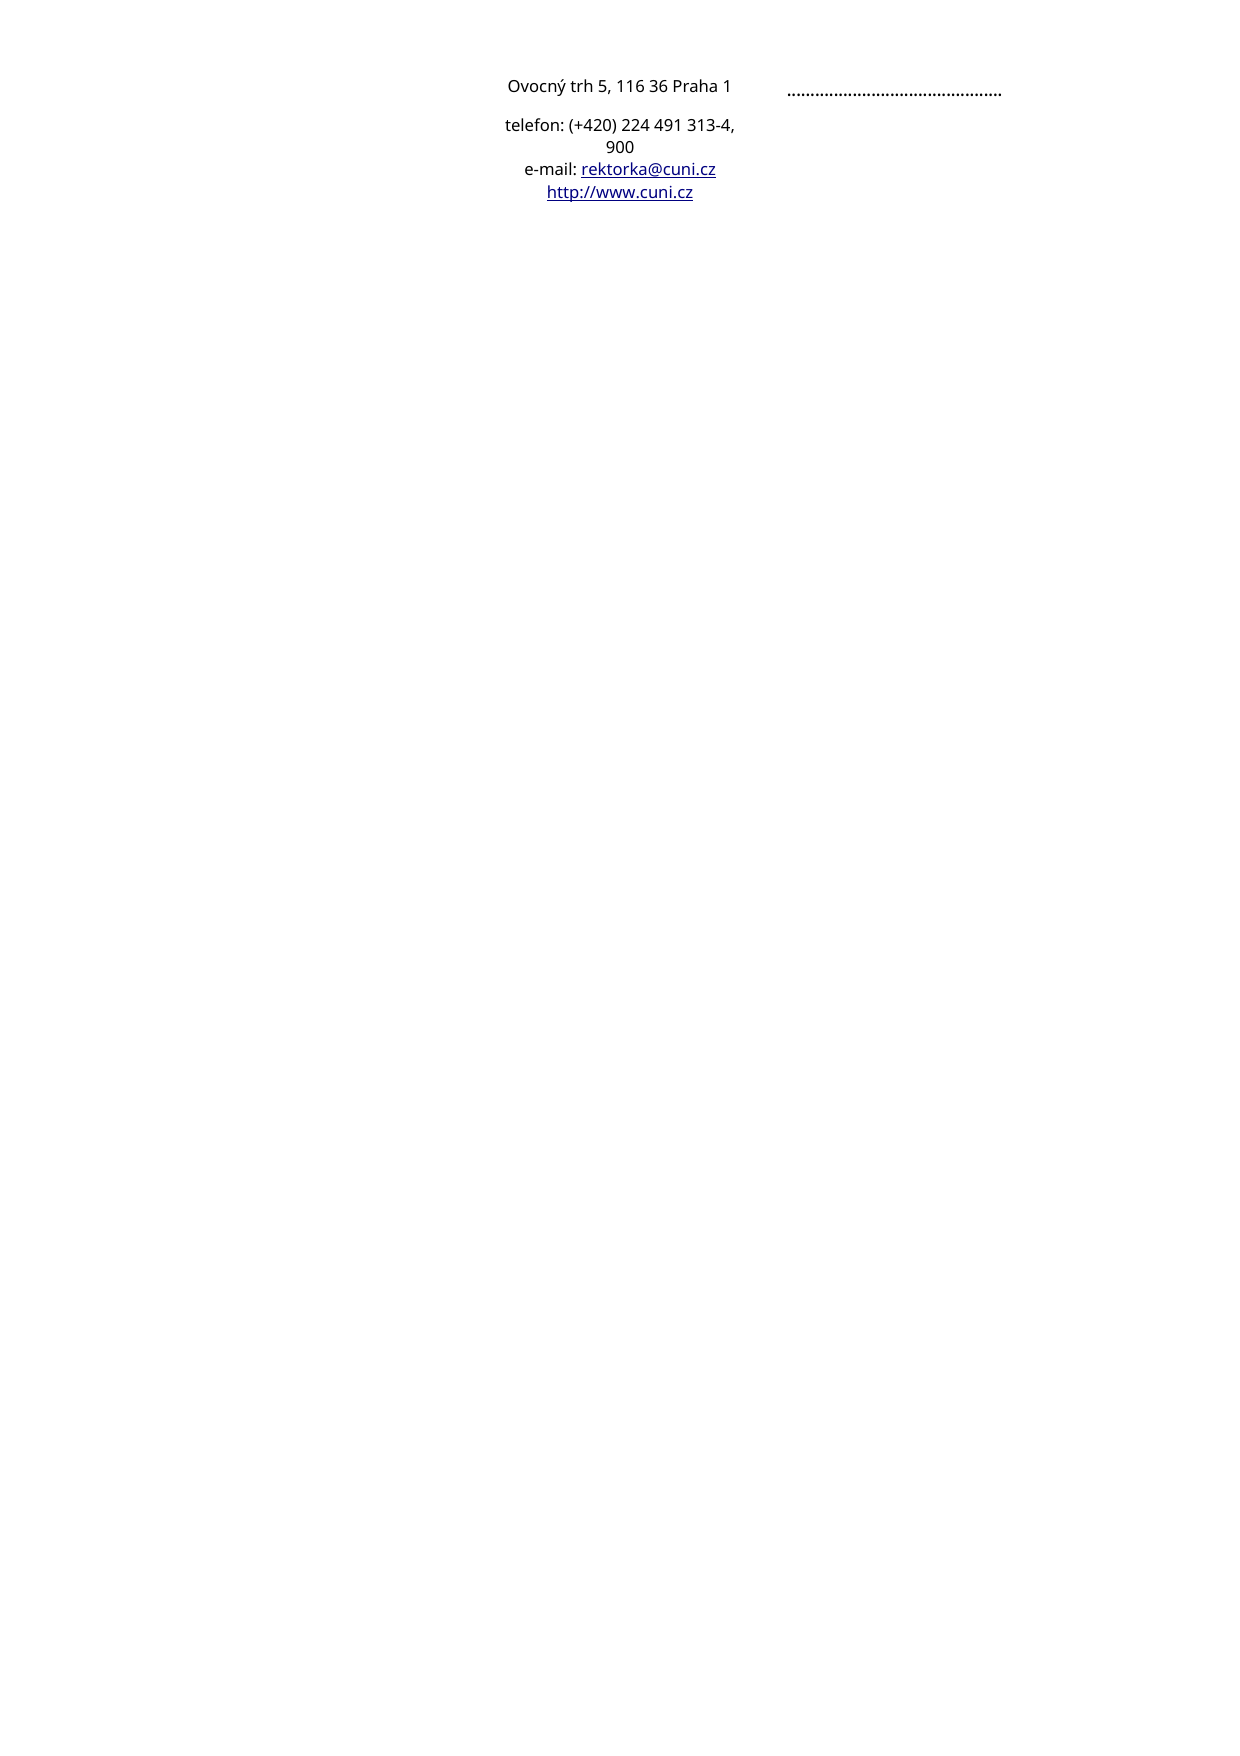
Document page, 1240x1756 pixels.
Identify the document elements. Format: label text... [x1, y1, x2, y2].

text .............................................. [787, 75, 1123, 102]
text telefon: (+420) 224 491 313-4, 900 [493, 114, 747, 158]
text e-mail: rektorka@cuni.cz http://www.cuni.cz [493, 158, 747, 203]
text Ovocný trh 5, 116 36 Praha 1 [493, 75, 747, 97]
